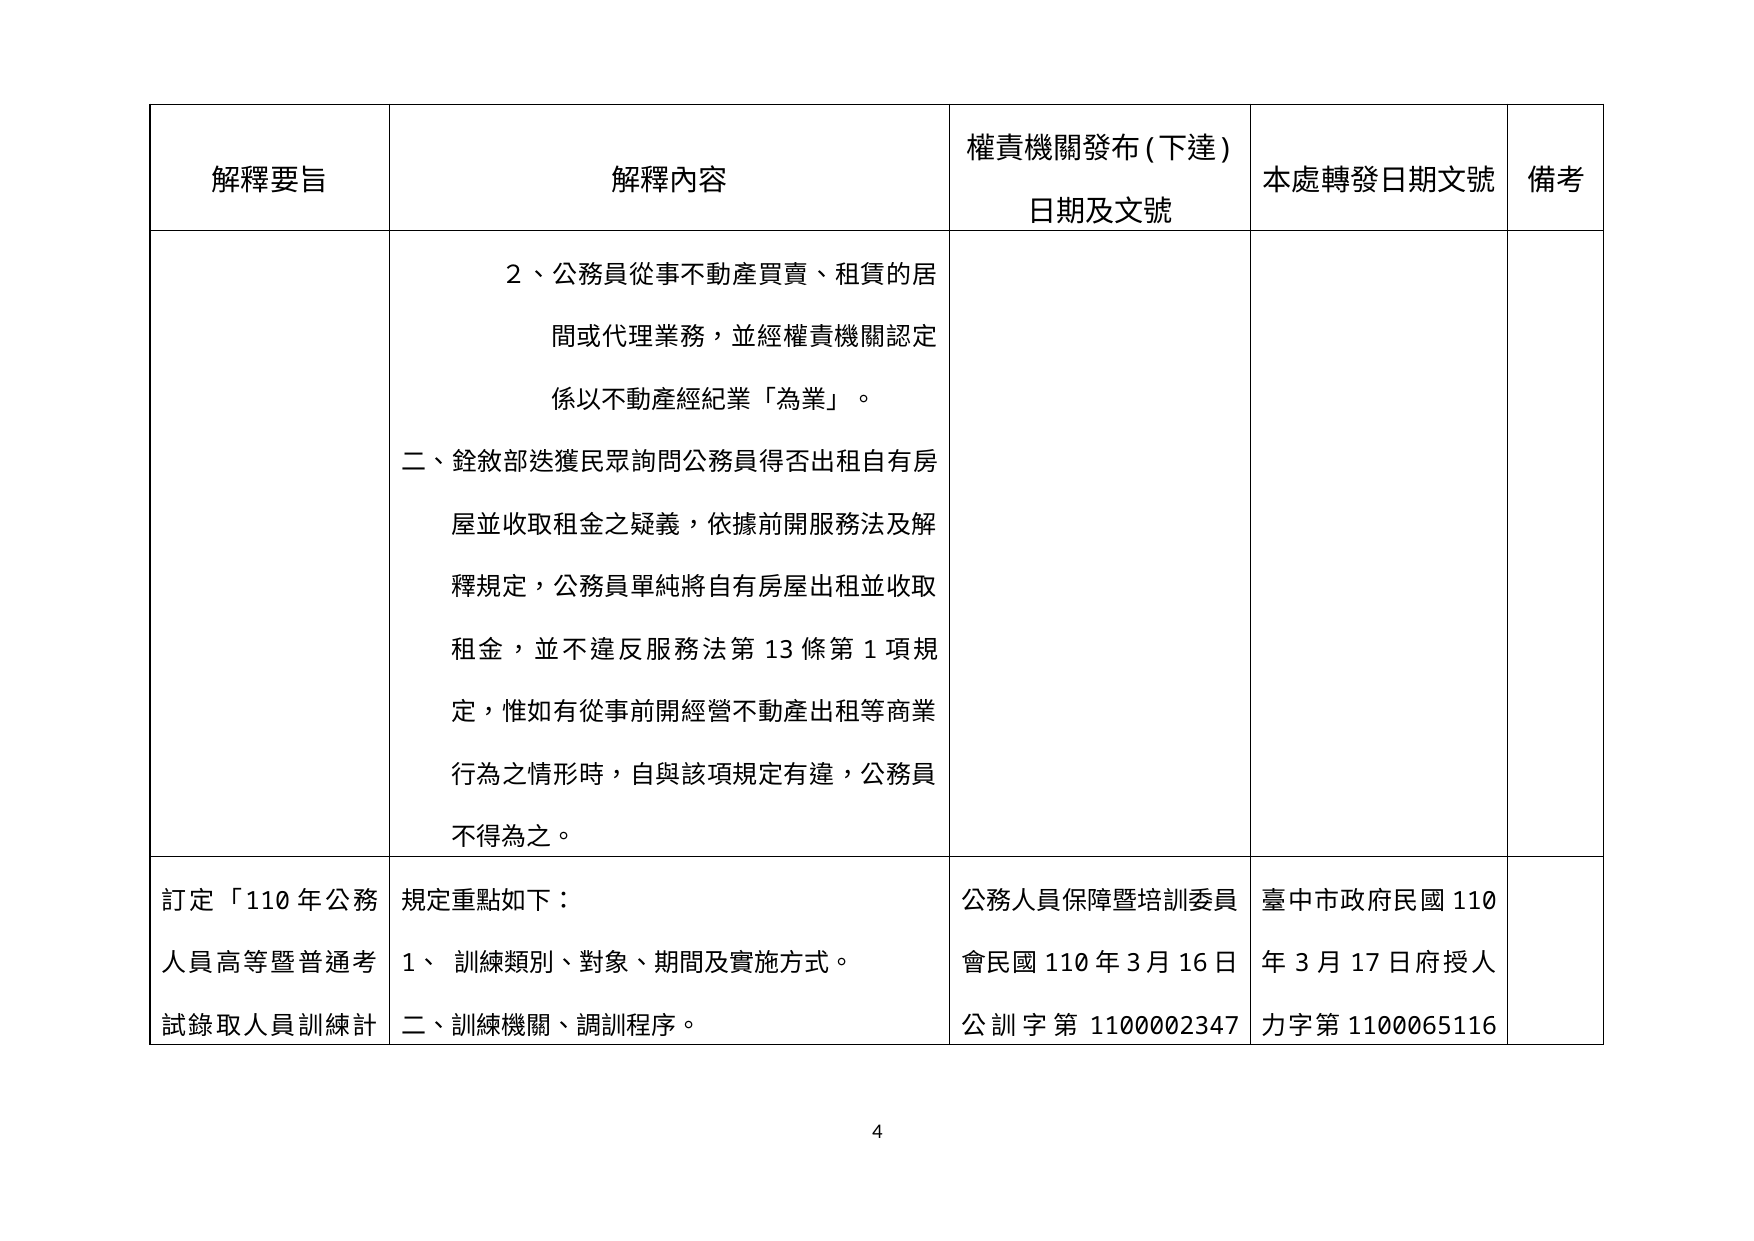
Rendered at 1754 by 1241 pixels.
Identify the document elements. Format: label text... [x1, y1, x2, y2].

table_cell [950, 231, 1250, 856]
table_cell ２、公務員從事不動產買賣、租賃的居間或代理業務，並經權責機關認定係以不動產經紀業「為業」。 二、銓敘部迭獲民眾詢問公務員得否出租自有房屋並收取租金之疑義，依據前開服務法及解釋規定，公務員單純將自有房屋出租並收取租金，並不違反服務法第13條第1項規定，惟如有從事前開經營不動產出租等商業行為之情形時，自與該項規定有違，公務員不得為之。 [390, 231, 949, 856]
table_header 解釋內容 [390, 105, 949, 229]
table_header 解釋要旨 [151, 105, 389, 229]
table_cell 臺中市政府民國110年3月17日府授人力字第1100065116 [1251, 857, 1507, 1044]
table_cell [1251, 231, 1507, 856]
table_cell 公務人員保障暨培訓委員會民國110年3月16日公訓字第1100002347 [950, 857, 1250, 1044]
table_cell [1508, 857, 1603, 1044]
table_header 本處轉發日期文號 [1251, 105, 1507, 229]
table_header 備考 [1508, 105, 1603, 229]
table_cell [1508, 231, 1603, 856]
table_cell [151, 231, 389, 856]
table_cell 規定重點如下： 訓練類別、對象、期間及實施方式。 二、訓練機關、調訓程序。 [390, 857, 949, 1044]
table_header 權責機關發布(下達) 日期及文號 [950, 105, 1250, 229]
table_cell 訂定「110年公務人員高等暨普通考試錄取人員訓練計 [151, 857, 389, 1044]
